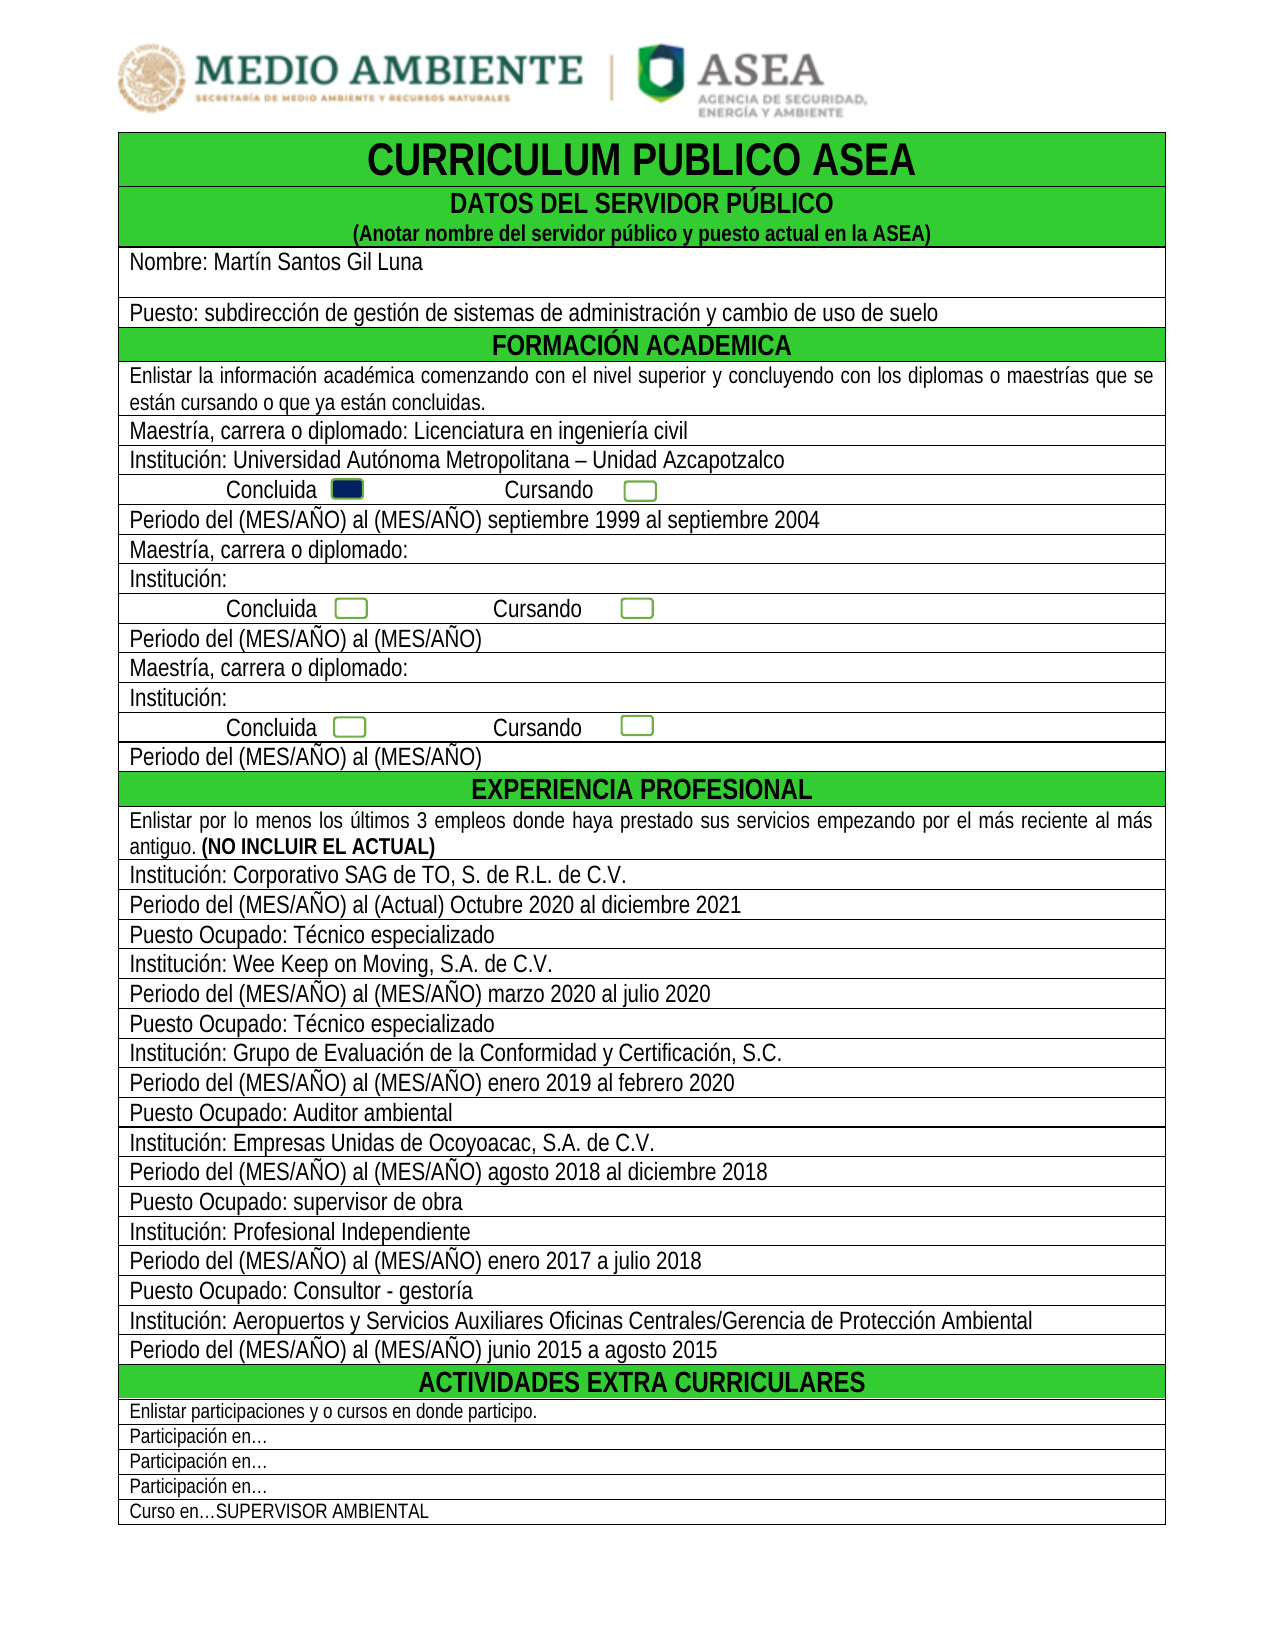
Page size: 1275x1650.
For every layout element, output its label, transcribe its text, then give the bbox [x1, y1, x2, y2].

table_cell Nombre: Martín Santos Gil Luna [119, 248, 1165, 297]
table_cell Institución: [119, 564, 1165, 593]
table_cell Maestría, carrera o diplomado: [119, 653, 1165, 682]
table_cell Puesto Ocupado: Técnico especializado [119, 920, 1165, 948]
table_cell Concluida Cursando [119, 475, 1165, 504]
table_cell Periodo del (MES/AÑO) al (MES/AÑO) junio 2015 a agosto 2015 [119, 1335, 1165, 1364]
table_cell Enlistar por lo menos los últimos 3 empleos donde haya prestado sus servicios empezando por el más reciente al más antiguo. (NO INCLUIR EL ACTUAL) [119, 807, 1165, 859]
table_cell Periodo del (MES/AÑO) al (MES/AÑO) enero 2017 a julio 2018 [119, 1246, 1165, 1275]
table_cell Enlistar la información académica comenzando con el nivel superior y concluyendo con los diplomas o maestrías que se están cursando o que ya están concluidas. [119, 362, 1165, 415]
table_cell Periodo del (MES/AÑO) al (MES/AÑO) [119, 624, 1165, 652]
table_cell Concluida Cursando [119, 594, 1165, 623]
table_cell Institución: Wee Keep on Moving, S.A. de C.V. [119, 949, 1165, 978]
table_cell Enlistar participaciones y o cursos en donde participo. [119, 1400, 1165, 1423]
table_cell Institución: Empresas Unidas de Ocoyoacac, S.A. de C.V. [119, 1128, 1165, 1156]
table_cell Institución: [119, 683, 1165, 712]
table_cell Participación en… [119, 1475, 1165, 1498]
table_cell Institución: Aeropuertos y Servicios Auxiliares Oficinas Centrales/Gerencia de Protección Ambiental [119, 1306, 1165, 1334]
table_cell Puesto Ocupado: Consultor - gestoría [119, 1276, 1165, 1304]
table_cell Puesto Ocupado: supervisor de obra [119, 1187, 1165, 1216]
table_cell Puesto Ocupado: Auditor ambiental [119, 1098, 1165, 1126]
table_cell Participación en… [119, 1450, 1165, 1473]
table_cell Puesto: subdirección de gestión de sistemas de administración y cambio de uso de suelo [119, 298, 1165, 327]
table_cell EXPERIENCIA PROFESIONAL [119, 772, 1165, 806]
table_cell FORMACIÓN ACADEMICA [119, 328, 1165, 361]
table_cell Periodo del (MES/AÑO) al (MES/AÑO) enero 2019 al febrero 2020 [119, 1068, 1165, 1097]
table_cell Periodo del (MES/AÑO) al (MES/AÑO) [119, 743, 1165, 771]
table_cell Puesto Ocupado: Técnico especializado [119, 1009, 1165, 1037]
table_cell Participación en… [119, 1425, 1165, 1448]
table_cell Periodo del (MES/AÑO) al (MES/AÑO) agosto 2018 al diciembre 2018 [119, 1157, 1165, 1186]
table_cell Institución: Grupo de Evaluación de la Conformidad y Certificación, S.C. [119, 1039, 1165, 1067]
table_cell Periodo del (MES/AÑO) al (MES/AÑO) marzo 2020 al julio 2020 [119, 979, 1165, 1008]
table_cell Periodo del (MES/AÑO) al (MES/AÑO) septiembre 1999 al septiembre 2004 [119, 505, 1165, 533]
table_header CURRICULUM PUBLICO ASEA [119, 133, 1165, 186]
table_cell Periodo del (MES/AÑO) al (Actual) Octubre 2020 al diciembre 2021 [119, 890, 1165, 919]
table_cell Concluida Cursando [119, 713, 1165, 741]
table_cell Institución: Universidad Autónoma Metropolitana – Unidad Azcapotzalco [119, 446, 1165, 474]
table_cell Curso en…SUPERVISOR AMBIENTAL [119, 1500, 1165, 1523]
table_cell Maestría, carrera o diplomado: [119, 535, 1165, 563]
table_cell Institución: Corporativo SAG de TO, S. de R.L. de C.V. [119, 860, 1165, 889]
table_cell DATOS DEL SERVIDOR PÚBLICO (Anotar nombre del servidor público y puesto actual en la ASEA) [119, 187, 1165, 246]
table_cell Institución: Profesional Independiente [119, 1217, 1165, 1245]
table_cell ACTIVIDADES EXTRA CURRICULARES [119, 1365, 1165, 1398]
table_cell Maestría, carrera o diplomado: Licenciatura en ingeniería civil [119, 416, 1165, 444]
